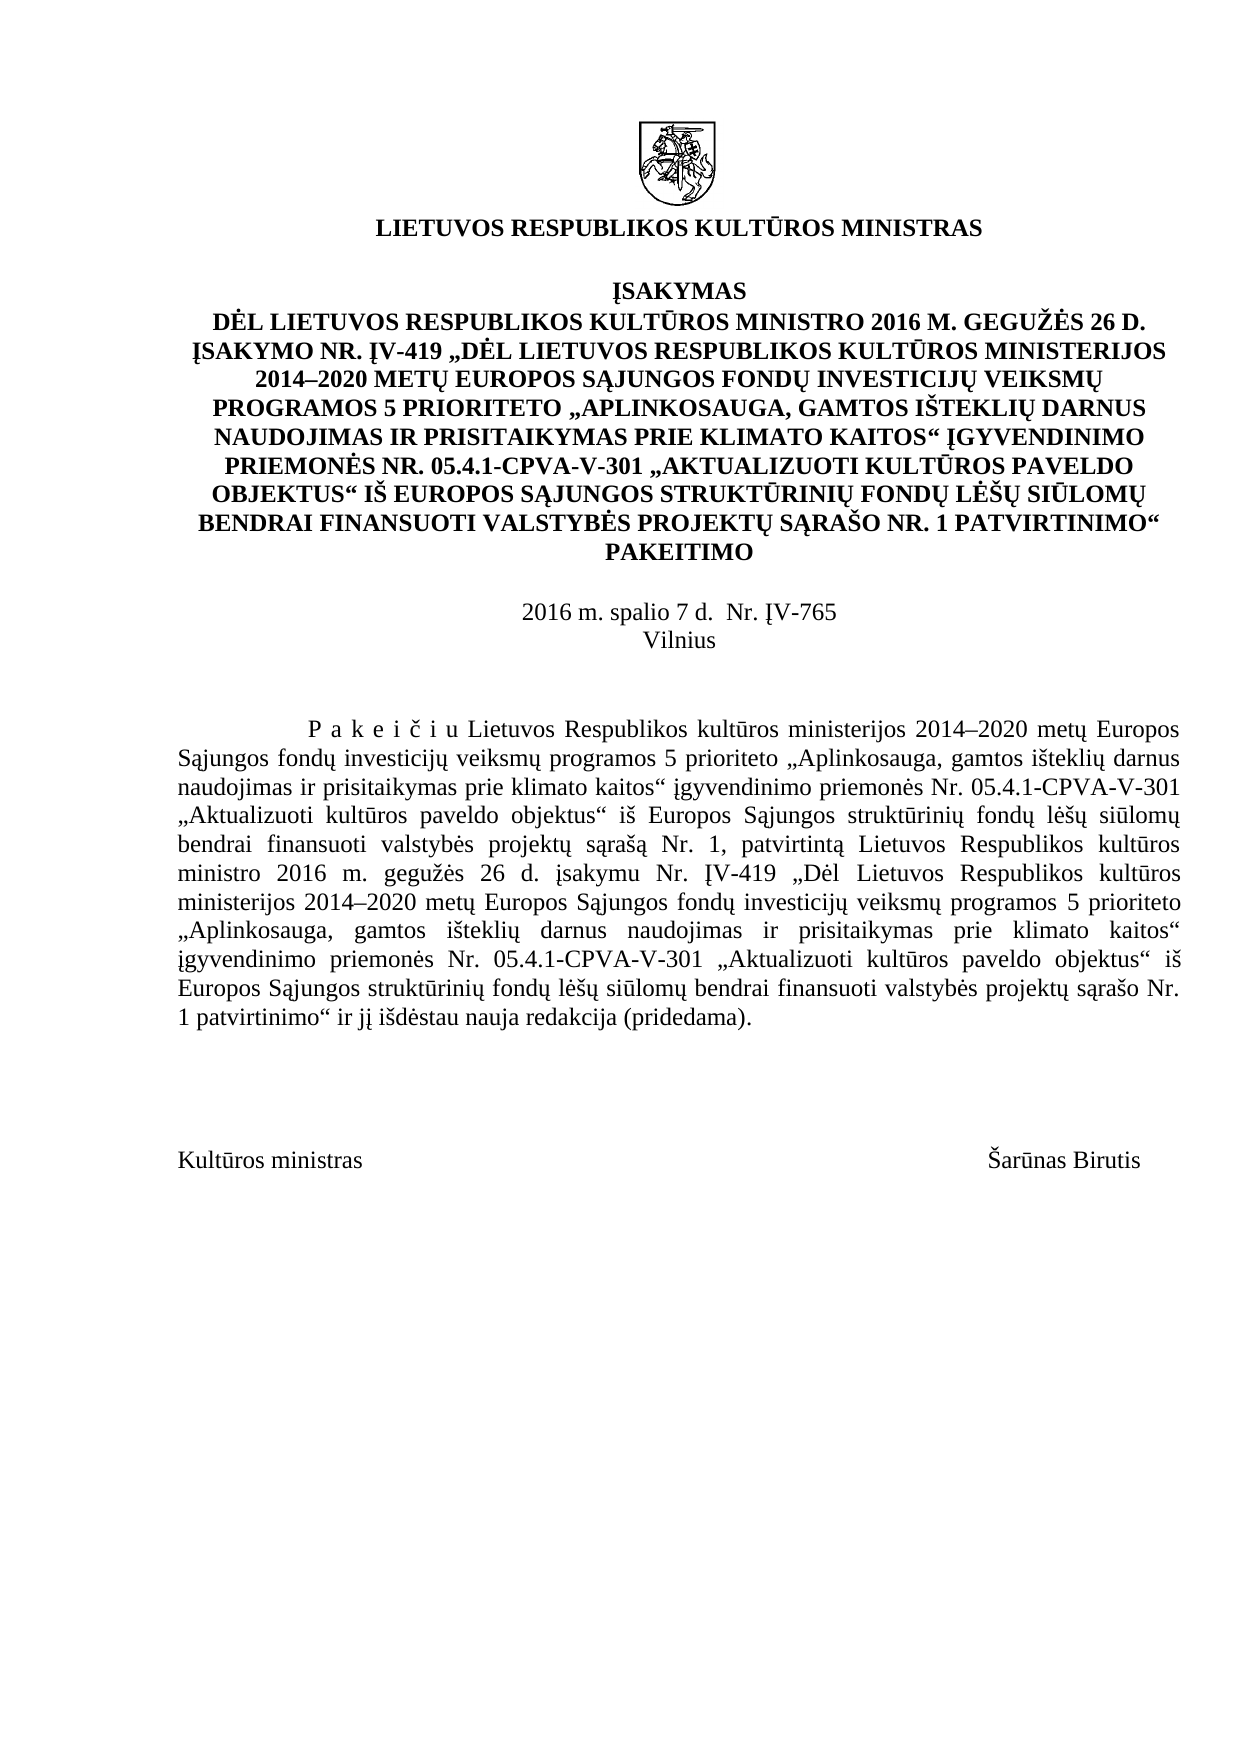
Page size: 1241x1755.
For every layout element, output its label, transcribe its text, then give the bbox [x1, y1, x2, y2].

text P a k e i č i u Lietuvos Respublikos kultūros ministerijos 2014–2020 metų Europos Sąjungos fondų investicijų veiksmų programos 5 prioriteto „Aplinkosauga, gamtos išteklių darnus naudojimas ir prisitaikymas prie klimato kaitos“ įgyvendinimo priemonės Nr. 05.4.1-CPVA-V-301 „Aktualizuoti kultūros paveldo objektus“ iš Europos Sąjungos struktūrinių fondų lėšų siūlomų bendrai finansuoti valstybės projektų sąrašą Nr. 1, patvirtintą Lietuvos Respublikos kultūros ministro 2016 m. gegužės 26 d. įsakymu Nr. ĮV-419 „Dėl Lietuvos Respublikos kultūros ministerijos 2014–2020 metų Europos Sąjungos fondų investicijų veiksmų programos 5 prioriteto „Aplinkosauga, gamtos išteklių darnus naudojimas ir prisitaikymas prie klimato kaitos“ įgyvendinimo priemonės Nr. 05.4.1-CPVA-V-301 „Aktualizuoti kultūros paveldo objektus“ iš Europos Sąjungos struktūrinių fondų lėšų siūlomų bendrai finansuoti valstybės projektų sąrašo Nr. 1 patvirtinimo“ ir jį išdėstau nauja redakcija (pridedama). [177, 714, 1181, 1031]
text DĖL LIETUVOS RESPUBLIKOS KULTŪROS MINISTRO 2016 M. GEGUŽĖS 26 D. ĮSAKYMO NR. ĮV-419 „DĖL LIETUVOS RESPUBLIKOS KULTŪROS MINISTERIJOS 2014–2020 METŲ EUROPOS SĄJUNGOS FONDŲ INVESTICIJŲ VEIKSMŲ PROGRAMOS 5 PRIORITETO „APLINKOSAUGA, GAMTOS IŠTEKLIŲ DARNUS NAUDOJIMAS IR PRISITAIKYMAS PRIE KLIMATO KAITOS“ ĮGYVENDINIMO PRIEMONĖS NR. 05.4.1-CPVA-V-301 „AKTUALIZUOTI KULTŪROS PAVELDO OBJEKTUS“ IŠ EUROPOS SĄJUNGOS STRUKTŪRINIŲ FONDŲ LĖŠŲ SIŪLOMŲ BENDRAI FINANSUOTI VALSTYBĖS PROJEKTŲ SĄRAŠO NR. 1 PATVIRTINIMO“ PAKEITIMO [177, 307, 1181, 566]
text Kultūros ministras Šarūnas Birutis [177, 1146, 1181, 1174]
text LIETUVOS RESPUBLIKOS KULTŪROS MINISTRAS [177, 213, 1181, 242]
text Vilnius [177, 626, 1181, 654]
text 2016 m. spalio 7 d. Nr. ĮV-765 [177, 597, 1181, 626]
text ĮSAKYMAS [177, 276, 1181, 304]
